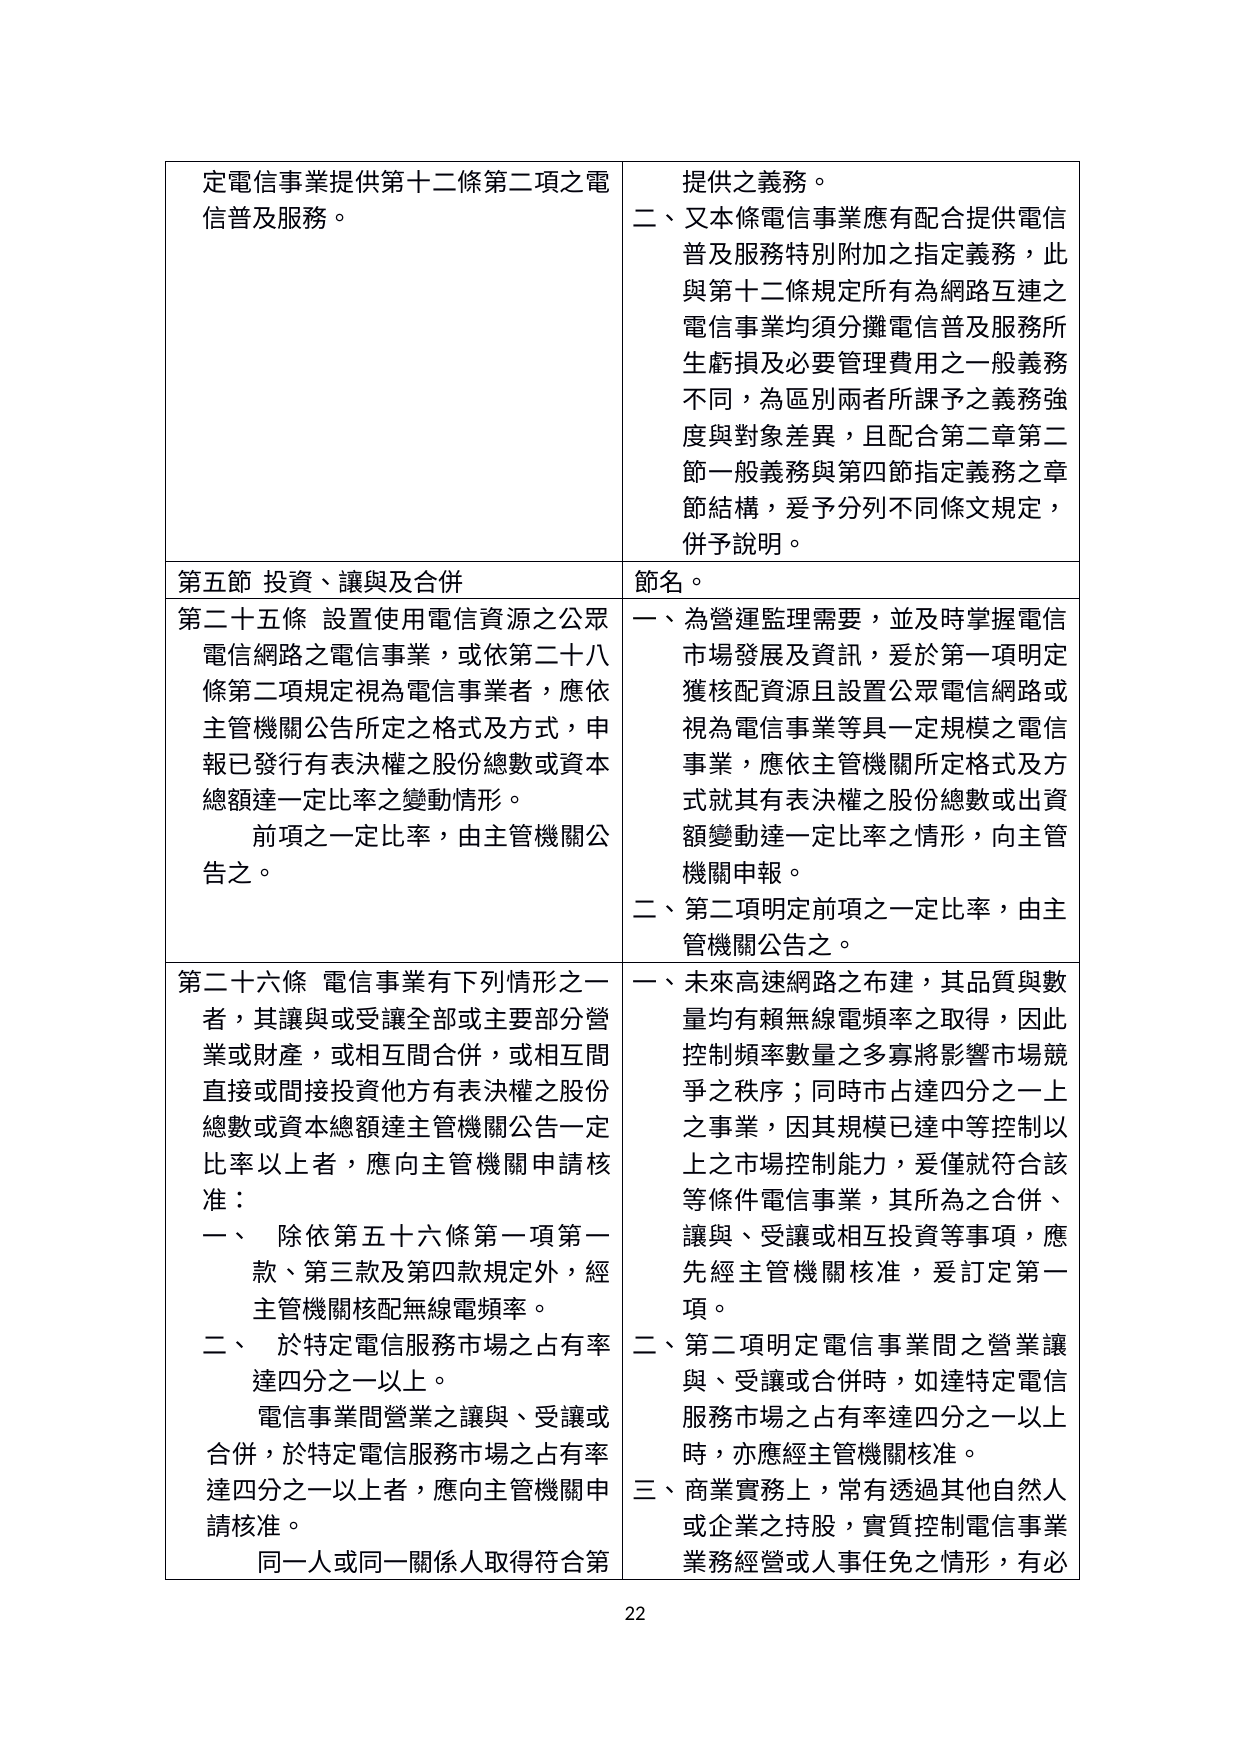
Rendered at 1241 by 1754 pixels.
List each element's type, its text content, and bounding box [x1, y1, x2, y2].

table_cell 定電信事業提供第十二條第二項之電信普及服務。 [166, 162, 622, 561]
table_cell 第五節 投資、讓與及合併 [166, 562, 622, 598]
table_cell 未來高速網路之布建，其品質與數量均有賴無線電頻率之取得，因此控制頻率數量之多寡將影響市場競爭之秩序；同時市占達四分之一上之事業，因其規模已達中等控制以上之市場控制能力，爰僅就符合該等條件電信事業，其所為之合併、讓與、受讓或相互投資等事項，應先經主管機關核准，爰訂定第一項。 第二項明定電信事業間之營業讓與、受讓或合併時，如達特定電信服務市場之占有率達四分之一以上時，亦應經主管機關核准。 商業實務上，常有透過其他自然人或企業之持股，實質控制電信事業業務經營或人事任免之情形，有必 [623, 963, 1079, 1579]
table_cell 第二十六條 電信事業有下列情形之一者，其讓與或受讓全部或主要部分營業或財產，或相互間合併，或相互間直接或間接投資他方有表決權之股份總數或資本總額達主管機關公告一定比率以上者，應向主管機關申請核准： 除依第五十六條第一項第一款、第三款及第四款規定外，經主管機關核配無線電頻率。 於特定電信服務市場之占有率達四分之一以上。 電信事業間營業之讓與、受讓或合併，於特定電信服務市場之占有率達四分之一以上者，應向主管機關申請核准。 同一人或同一關係人取得符合第 [166, 963, 622, 1579]
table_cell 為利普及服務之提供，特明定經主管機關指定之電信事業，應有配合提供之義務。 又本條電信事業應有配合提供電信普及服務特別附加之指定義務，此與第十二條規定所有為網路互連之電信事業均須分攤電信普及服務所生虧損及必要管理費用之一般義務不同，為區別兩者所課予之義務強度與對象差異，且配合第二章第二節一般義務與第四節指定義務之章節結構，爰予分列不同條文規定，併予說明。 [623, 162, 1079, 561]
table_cell 為營運監理需要，並及時掌握電信市場發展及資訊，爰於第一項明定獲核配資源且設置公眾電信網路或視為電信事業等具一定規模之電信事業，應依主管機關所定格式及方式就其有表決權之股份總數或出資額變動達一定比率之情形，向主管機關申報。 第二項明定前項之一定比率，由主管機關公告之。 [623, 599, 1079, 962]
table_cell 第二十五條 設置使用電信資源之公眾電信網路之電信事業，或依第二十八條第二項規定視為電信事業者，應依主管機關公告所定之格式及方式，申報已發行有表決權之股份總數或資本總額達一定比率之變動情形。 前項之一定比率，由主管機關公告之。 [166, 599, 622, 962]
table_cell 節名。 [623, 562, 1079, 598]
